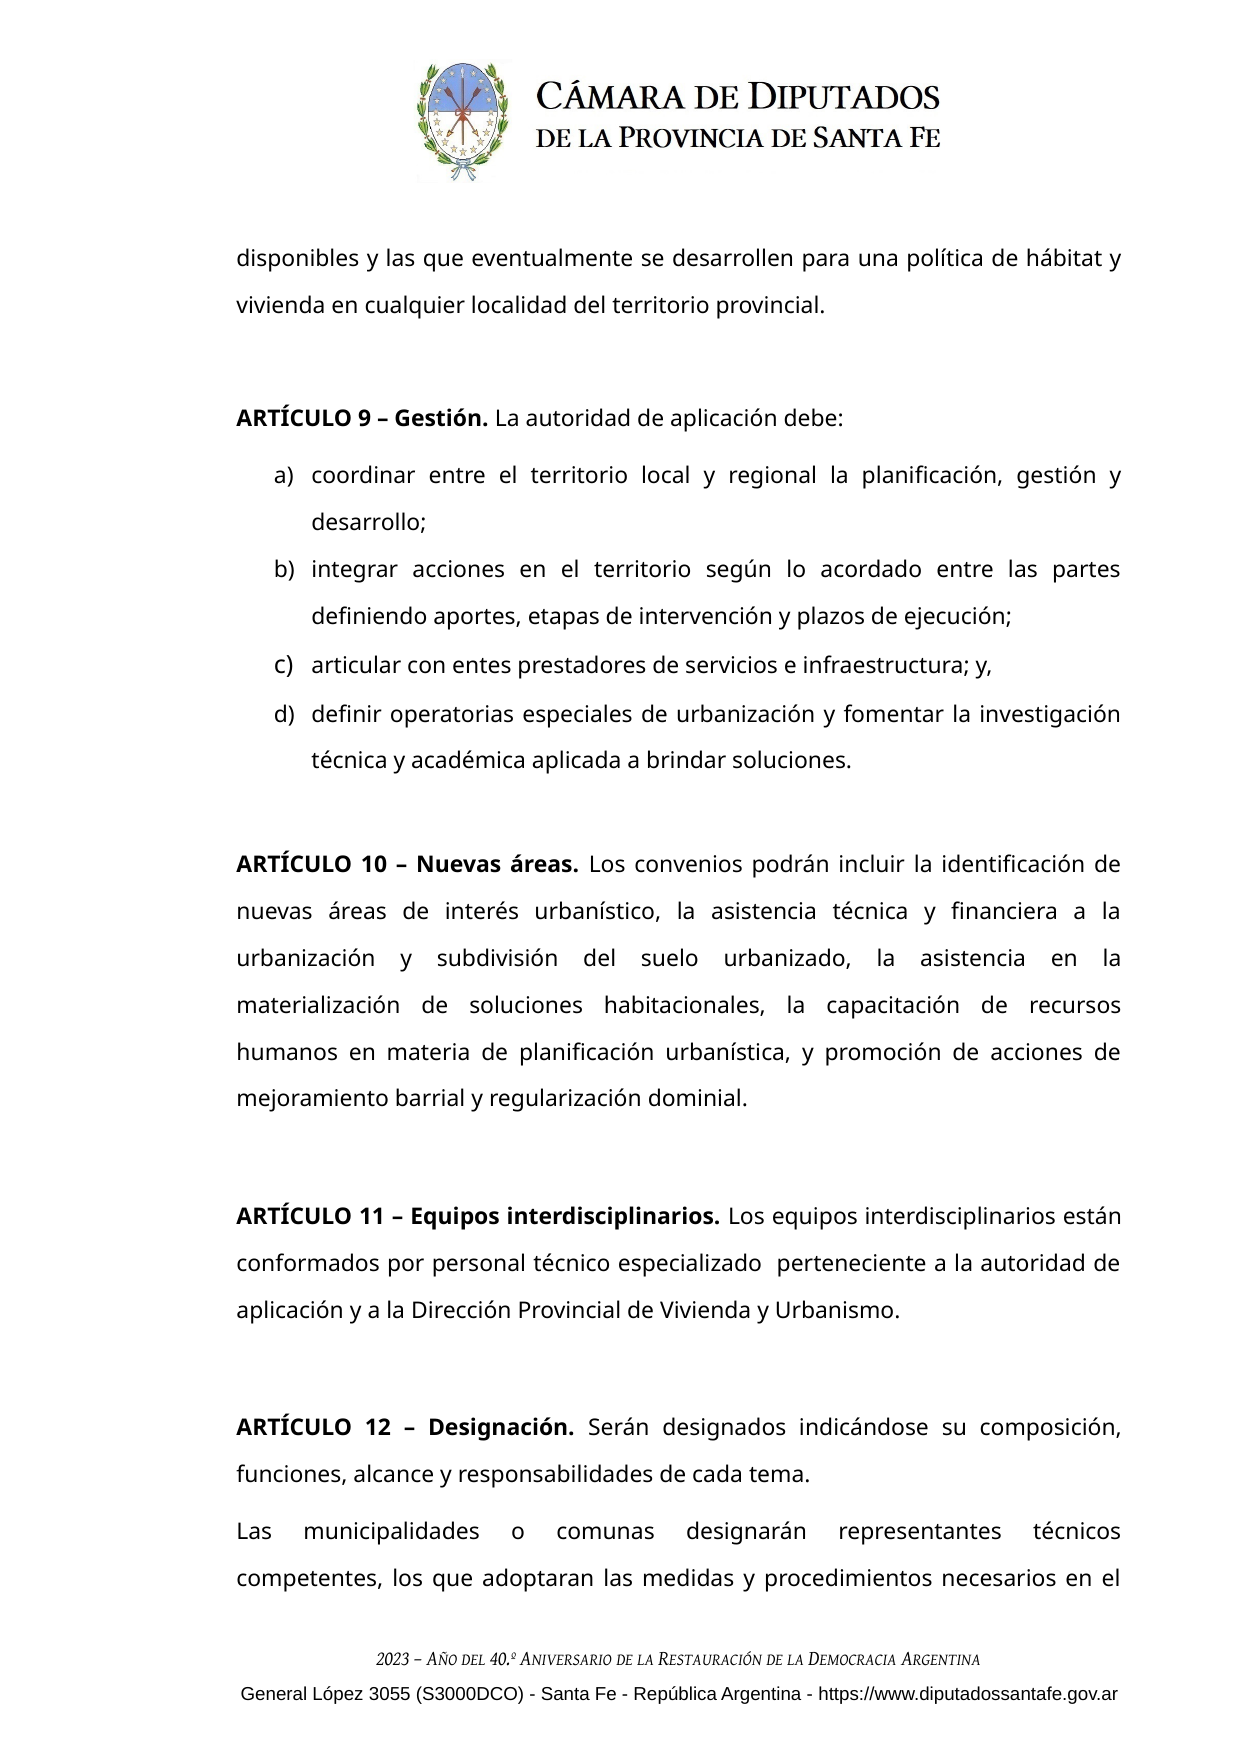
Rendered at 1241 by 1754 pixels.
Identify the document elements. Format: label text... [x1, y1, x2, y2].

text disponibles y las que eventualmente se desarrollen para una política de hábitat y vivienda en cualquier localidad del territorio provincial. [236, 242, 1122, 320]
list definir operatorias especiales de urbanización y fomentar la investigación técnica y académica aplicada a brindar soluciones. [274, 698, 1122, 776]
text ARTÍCULO 9 – Gestión. La autoridad de aplicación debe: [236, 402, 1122, 434]
text ARTÍCULO 12 – Designación. Serán designados indicándose su composición, funciones, alcance y responsabilidades de cada tema. [236, 1411, 1122, 1489]
picture [413, 59, 945, 183]
list integrar acciones en el territorio según lo acordado entre las partes definiendo aportes, etapas de intervención y plazos de ejecución; [274, 553, 1122, 631]
text ARTÍCULO 10 – Nuevas áreas. Los convenios podrán incluir la identificación de nuevas áreas de interés urbanístico, la asistencia técnica y financiera a la urbanización y subdivisión del suelo urbanizado, la asistencia en la materialización de soluciones habitacionales, la capacitación de recursos humanos en materia de planificación urbanística, y promoción de acciones de mejoramiento barrial y regularización dominial. [236, 848, 1122, 1114]
list coordinar entre el territorio local y regional la planificación, gestión y desarrollo; [274, 459, 1122, 537]
text Las municipalidades o comunas designarán representantes técnicos competentes, los que adoptaran las medidas y procedimientos necesarios en el [236, 1515, 1122, 1593]
list articular con entes prestadores de servicios e infraestructura; y, [274, 647, 1122, 681]
text ARTÍCULO 11 – Equipos interdisciplinarios. Los equipos interdisciplinarios están conformados por personal técnico especializado perteneciente a la autoridad de aplicación y a la Dirección Provincial de Vivienda y Urbanismo. [236, 1200, 1122, 1325]
